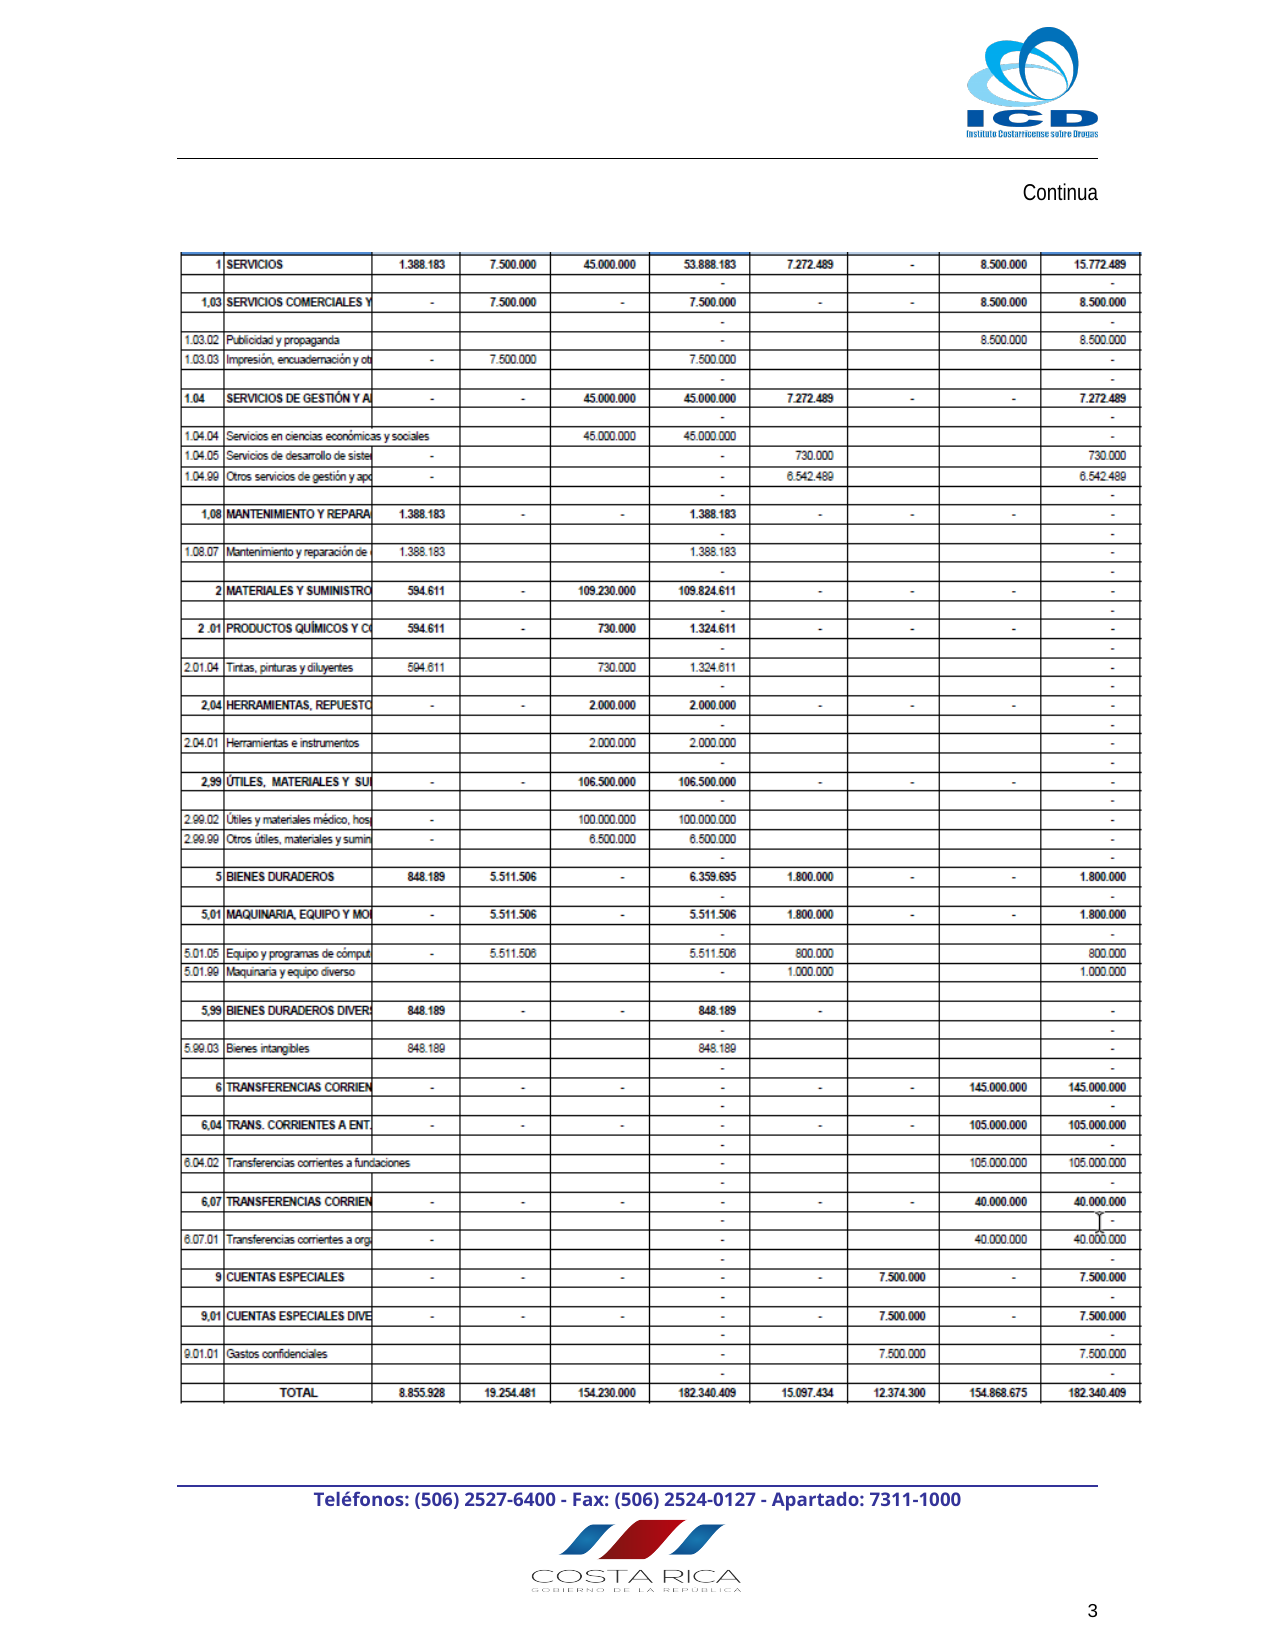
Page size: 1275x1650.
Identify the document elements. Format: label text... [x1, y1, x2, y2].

text Continua [177, 179, 1098, 205]
